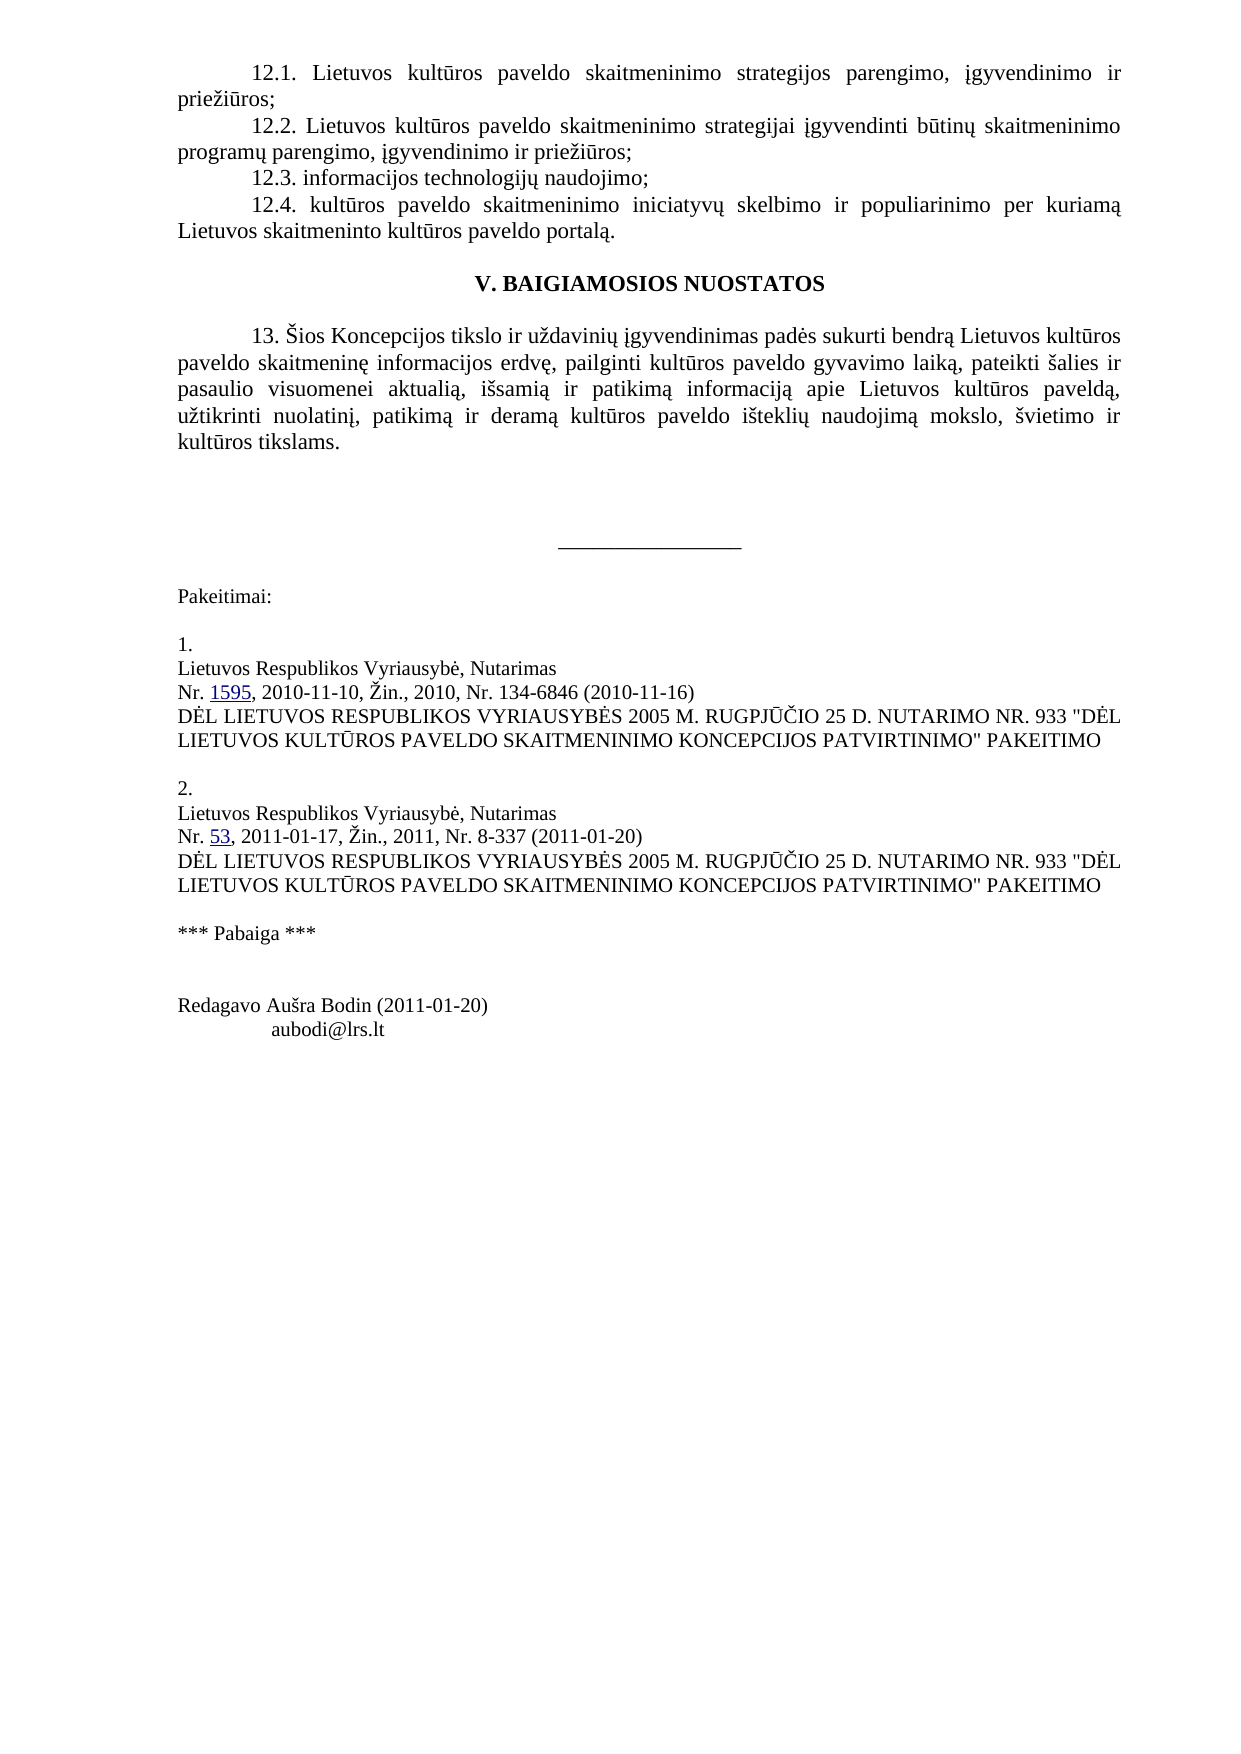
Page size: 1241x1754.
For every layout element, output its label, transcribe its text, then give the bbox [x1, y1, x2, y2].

text Redagavo Aušra Bodin (2011-01-20) [177, 993, 1122, 1017]
subtitle V. BAIGIAMOSIOS NUOSTATOS [177, 270, 1122, 296]
text Pakeitimai: [177, 584, 1122, 608]
text Lietuvos Respublikos Vyriausybė, Nutarimas [177, 656, 1122, 680]
text 12.2. Lietuvos kultūros paveldo skaitmeninimo strategijai įgyvendinti būtinų skaitmeninimo programų parengimo, įgyvendinimo ir priežiūros; [177, 112, 1122, 164]
text Nr. 1595, 2010-11-10, Žin., 2010, Nr. 134-6846 (2010-11-16) [177, 680, 1122, 704]
text –––––––––––––––– [177, 533, 1122, 560]
text Lietuvos Respublikos Vyriausybė, Nutarimas [177, 800, 1122, 824]
text 12.4. kultūros paveldo skaitmeninimo iniciatyvų skelbimo ir populiarinimo per kuriamą Lietuvos skaitmeninto kultūros paveldo portalą. [177, 191, 1122, 243]
text DĖL LIETUVOS RESPUBLIKOS VYRIAUSYBĖS 2005 M. RUGPJŪČIO 25 D. NUTARIMO NR. 933 "DĖL LIETUVOS KULTŪROS PAVELDO SKAITMENINIMO KONCEPCIJOS PATVIRTINIMO" PAKEITIMO [177, 848, 1122, 897]
text *** Pabaiga *** [177, 921, 1122, 945]
text 12.3. informacijos technologijų naudojimo; [177, 164, 1122, 191]
text aubodi@lrs.lt [177, 1017, 1122, 1041]
text 13. Šios Koncepcijos tikslo ir uždavinių įgyvendinimas padės sukurti bendrą Lietuvos kultūros paveldo skaitmeninę informacijos erdvę, pailginti kultūros paveldo gyvavimo laiką, pateikti šalies ir pasaulio visuomenei aktualią, išsamią ir patikimą informaciją apie Lietuvos kultūros paveldą, užtikrinti nuolatinį, patikimą ir deramą kultūros paveldo išteklių naudojimą mokslo, švietimo ir kultūros tikslams. [177, 323, 1122, 454]
text 1. [177, 632, 1122, 656]
text DĖL LIETUVOS RESPUBLIKOS VYRIAUSYBĖS 2005 M. RUGPJŪČIO 25 D. NUTARIMO NR. 933 "DĖL LIETUVOS KULTŪROS PAVELDO SKAITMENINIMO KONCEPCIJOS PATVIRTINIMO" PAKEITIMO [177, 704, 1122, 752]
text 12.1. Lietuvos kultūros paveldo skaitmeninimo strategijos parengimo, įgyvendinimo ir priežiūros; [177, 59, 1122, 112]
text Nr. 53, 2011-01-17, Žin., 2011, Nr. 8-337 (2011-01-20) [177, 824, 1122, 848]
text 2. [177, 776, 1122, 800]
